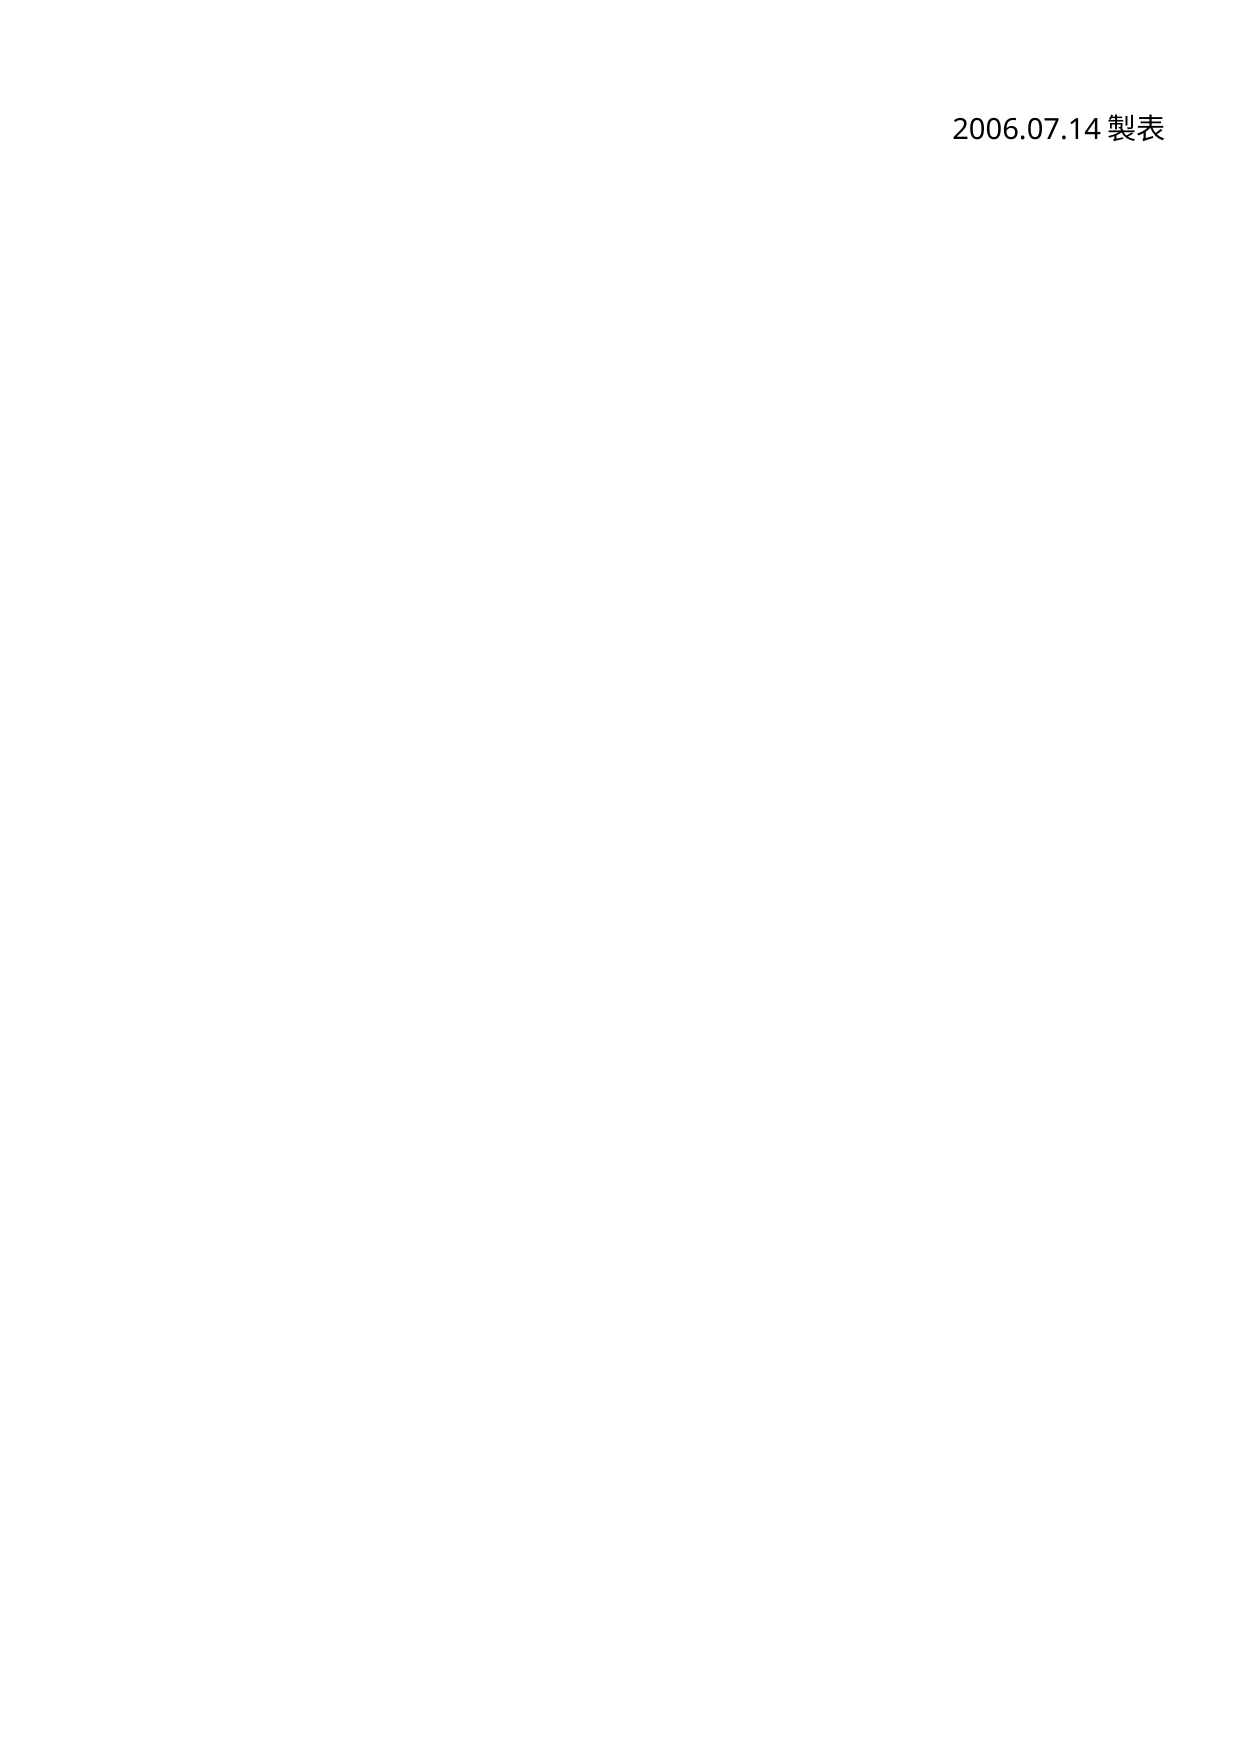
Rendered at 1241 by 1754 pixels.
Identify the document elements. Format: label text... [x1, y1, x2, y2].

text 2006.07.14製表 [75, 89, 1165, 164]
